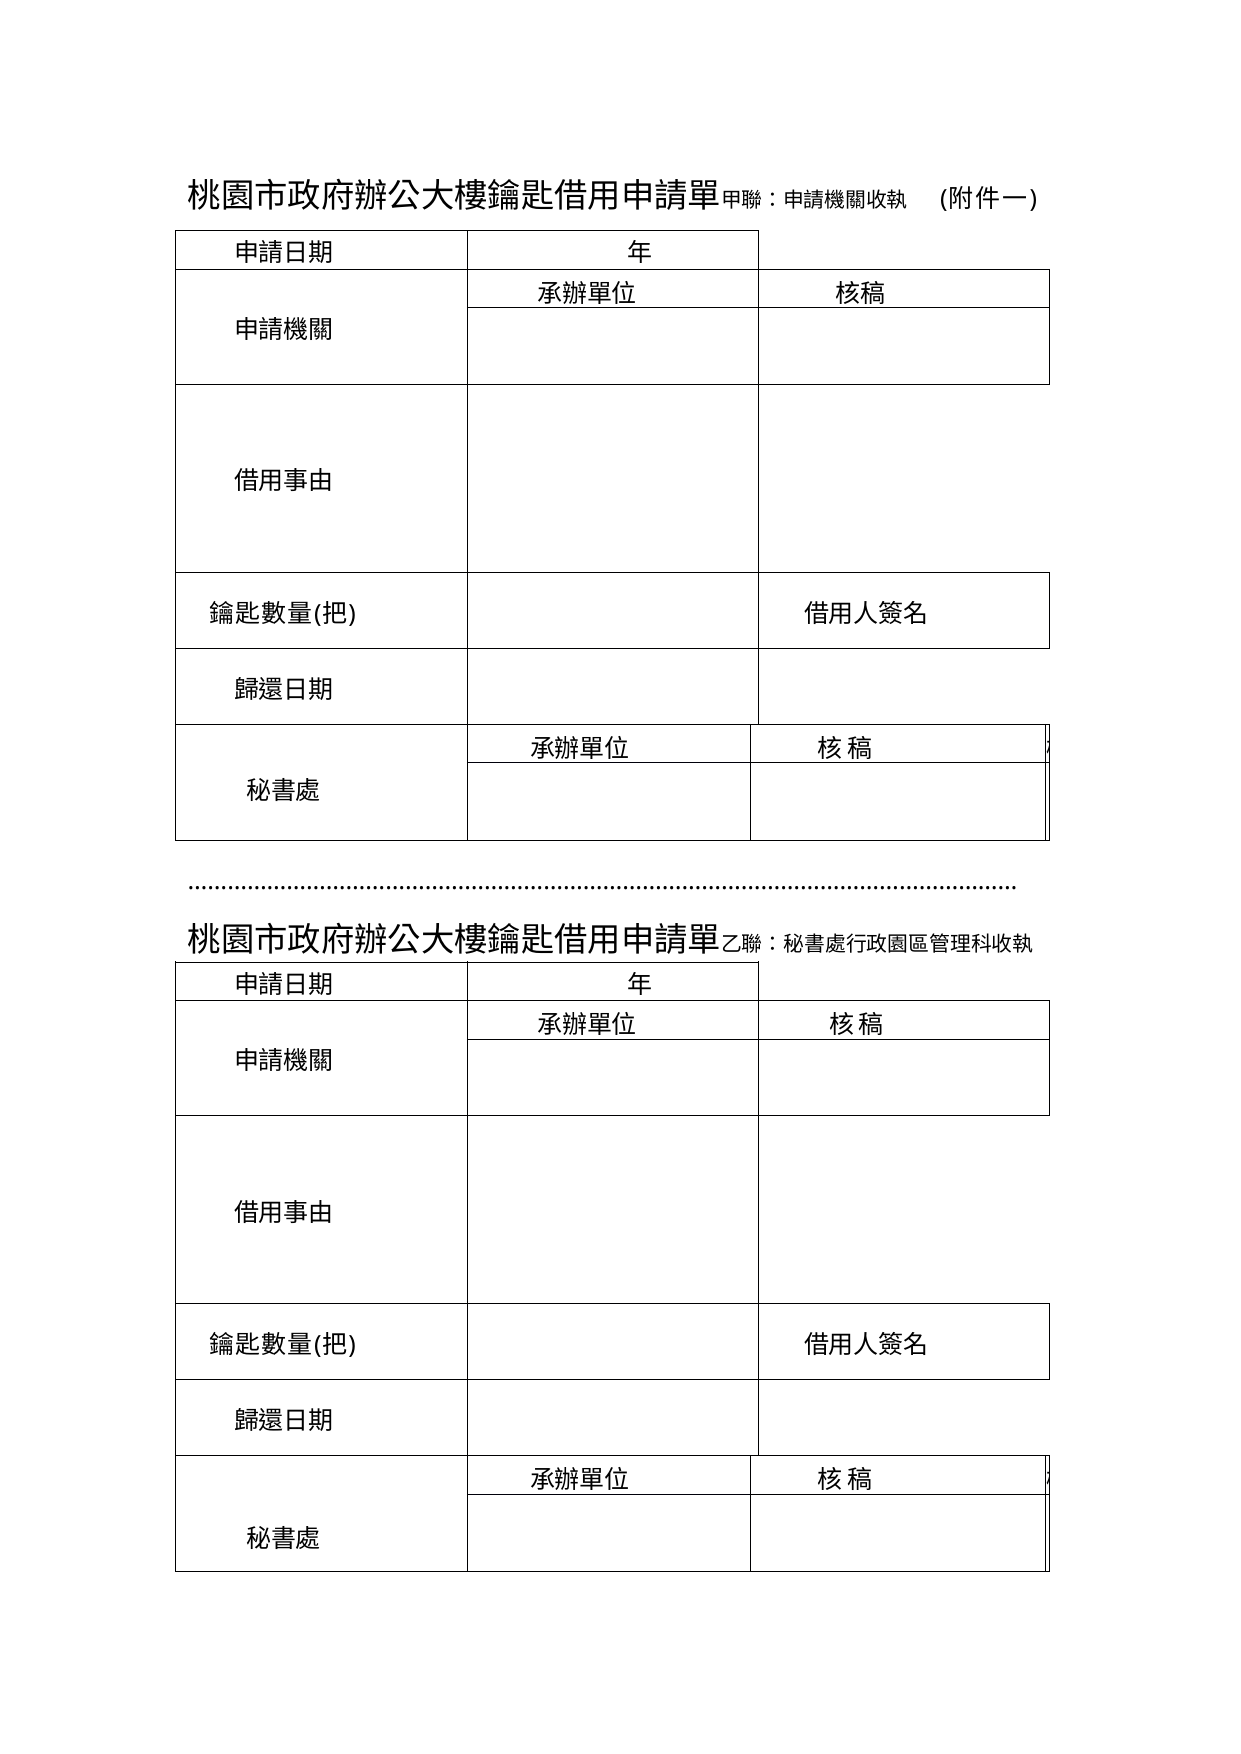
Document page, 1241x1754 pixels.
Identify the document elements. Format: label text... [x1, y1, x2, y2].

table_cell 承辦單位 [468, 270, 758, 307]
table_cell 申請機關 [176, 270, 467, 383]
table_cell [759, 308, 1049, 383]
table_cell [751, 1495, 1045, 1571]
table_cell 核 稿 [759, 1001, 1049, 1039]
table_header 年 月 日 [468, 963, 758, 1000]
table_header 申請日期 [176, 963, 467, 1000]
text 桃園市政府辦公大樓鑰匙借用申請單乙聯：秘書處行政園區管理科收執 [187, 913, 1240, 961]
text ……………………………………………………………………………………………………………… [187, 862, 1240, 897]
table_cell [468, 385, 758, 572]
table_cell [468, 763, 750, 840]
table_cell 承辦單位 [468, 725, 750, 762]
table_cell [468, 1304, 758, 1379]
table_cell 鑰匙數量(把) [176, 573, 467, 648]
table_cell 借用人簽名 [759, 1304, 1049, 1379]
table_cell [468, 1495, 750, 1571]
table_cell 秘書處 [176, 1456, 467, 1571]
table_cell 歸還日期 [176, 649, 467, 724]
table_cell 申請機關 [176, 1001, 467, 1115]
table_cell 借用人簽名 [759, 573, 1049, 648]
text 桃園市政府辦公大樓鑰匙借用申請單甲聯：申請機關收執 (附件一) [187, 168, 1240, 217]
table_cell 鑰匙數量(把) [176, 1304, 467, 1379]
table_cell [468, 1116, 758, 1303]
table_cell [468, 1380, 758, 1455]
table_cell 核 稿 [751, 725, 1045, 762]
table_cell [468, 308, 758, 383]
table_cell 歸還日期 [176, 1380, 467, 1455]
table_cell [468, 573, 758, 648]
table_cell 核 稿 [751, 1456, 1045, 1494]
table_cell 借用事由 [176, 1116, 467, 1303]
table_cell [468, 1040, 758, 1115]
table_cell [759, 1040, 1049, 1115]
table_cell 承辦單位 [468, 1456, 750, 1494]
table_header 申請日期 [176, 231, 467, 269]
table_cell 借用事由 [176, 385, 467, 572]
table_cell [468, 649, 758, 724]
table_cell 承辦單位 [468, 1001, 758, 1039]
table_cell 秘書處 [176, 725, 467, 840]
table_cell 核稿 [759, 270, 1049, 307]
table_cell [751, 763, 1045, 840]
table_header 年 月 日 [468, 231, 758, 269]
